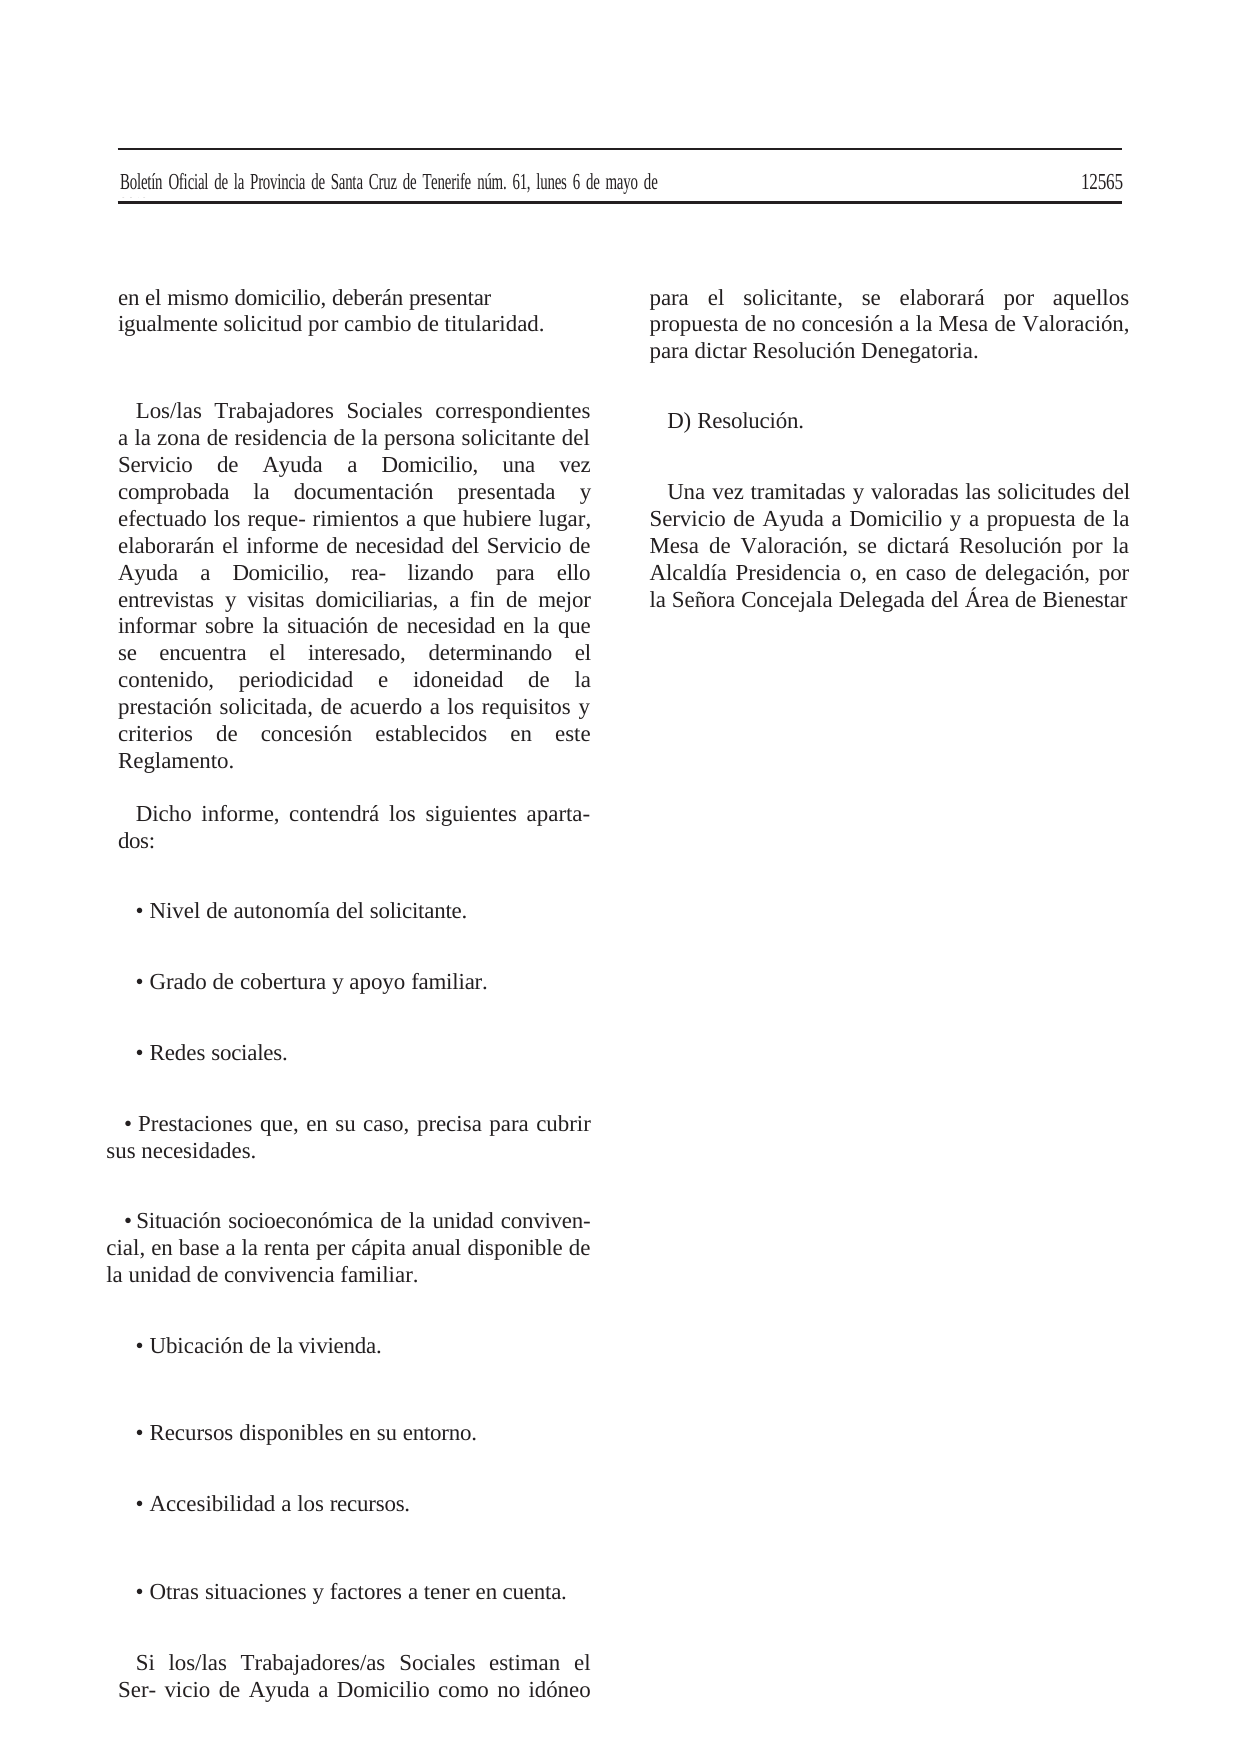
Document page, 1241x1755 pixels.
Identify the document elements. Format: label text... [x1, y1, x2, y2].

text Dicho informe, contendrá los siguientes aparta- dos: [118, 800, 591, 853]
text Los/las Trabajadores Sociales correspondientes a la zona de residencia de la persona solicitante del Servicio de Ayuda a Domicilio, una vez comprobada la documentación presentada y efectuado los reque- rimientos a que hubiere lugar, elaborarán el informe de necesidad del Servicio de Ayuda a Domicilio, rea- lizando para ello entrevistas y visitas domiciliarias, a fin de mejor informar sobre la situación de necesidad en la que se encuentra el interesado, determinando el contenido, periodicidad e idoneidad de la prestación solicitada, de acuerdo a los requisitos y criterios de concesión establecidos en este Reglamento. [118, 398, 591, 773]
list Ubicación de la vivienda. [135, 1332, 595, 1358]
list Prestaciones que, en su caso, precisa para cubrir sus necesidades. [106, 1110, 591, 1163]
list Redes sociales. [135, 1039, 595, 1066]
text Una vez tramitadas y valoradas las solicitudes del Servicio de Ayuda a Domicilio y a propuesta de la Mesa de Valoración, se dictará Resolución por la Alcaldía Presidencia o, en caso de delegación, por la Señora Concejala Delegada del Área de Bienestar [649, 478, 1130, 612]
list Situación socioeconómica de la unidad conviven- cial, en base a la renta per cápita anual disponible de la unidad de convivencia familiar. [106, 1208, 591, 1288]
text Si los/las Trabajadores/as Sociales estiman el Ser- vicio de Ayuda a Domicilio como no idóneo [118, 1649, 591, 1702]
list Recursos disponibles en su entorno. [135, 1419, 595, 1446]
list Otras situaciones y factores a tener en cuenta. [135, 1578, 595, 1604]
list Accesibilidad a los recursos. [135, 1490, 595, 1517]
list Grado de cobertura y apoyo familiar. [135, 968, 595, 995]
list Resolución. [667, 408, 1134, 434]
list Nivel de autonomía del solicitante. [135, 898, 595, 924]
text en el mismo domicilio, deberán presentar igualmente solicitud por cambio de titularidad. [118, 283, 595, 337]
text para el solicitante, se elaborará por aquellos propuesta de no concesión a la Mesa de Valoración, para dictar Resolución Denegatoria. [649, 283, 1130, 364]
